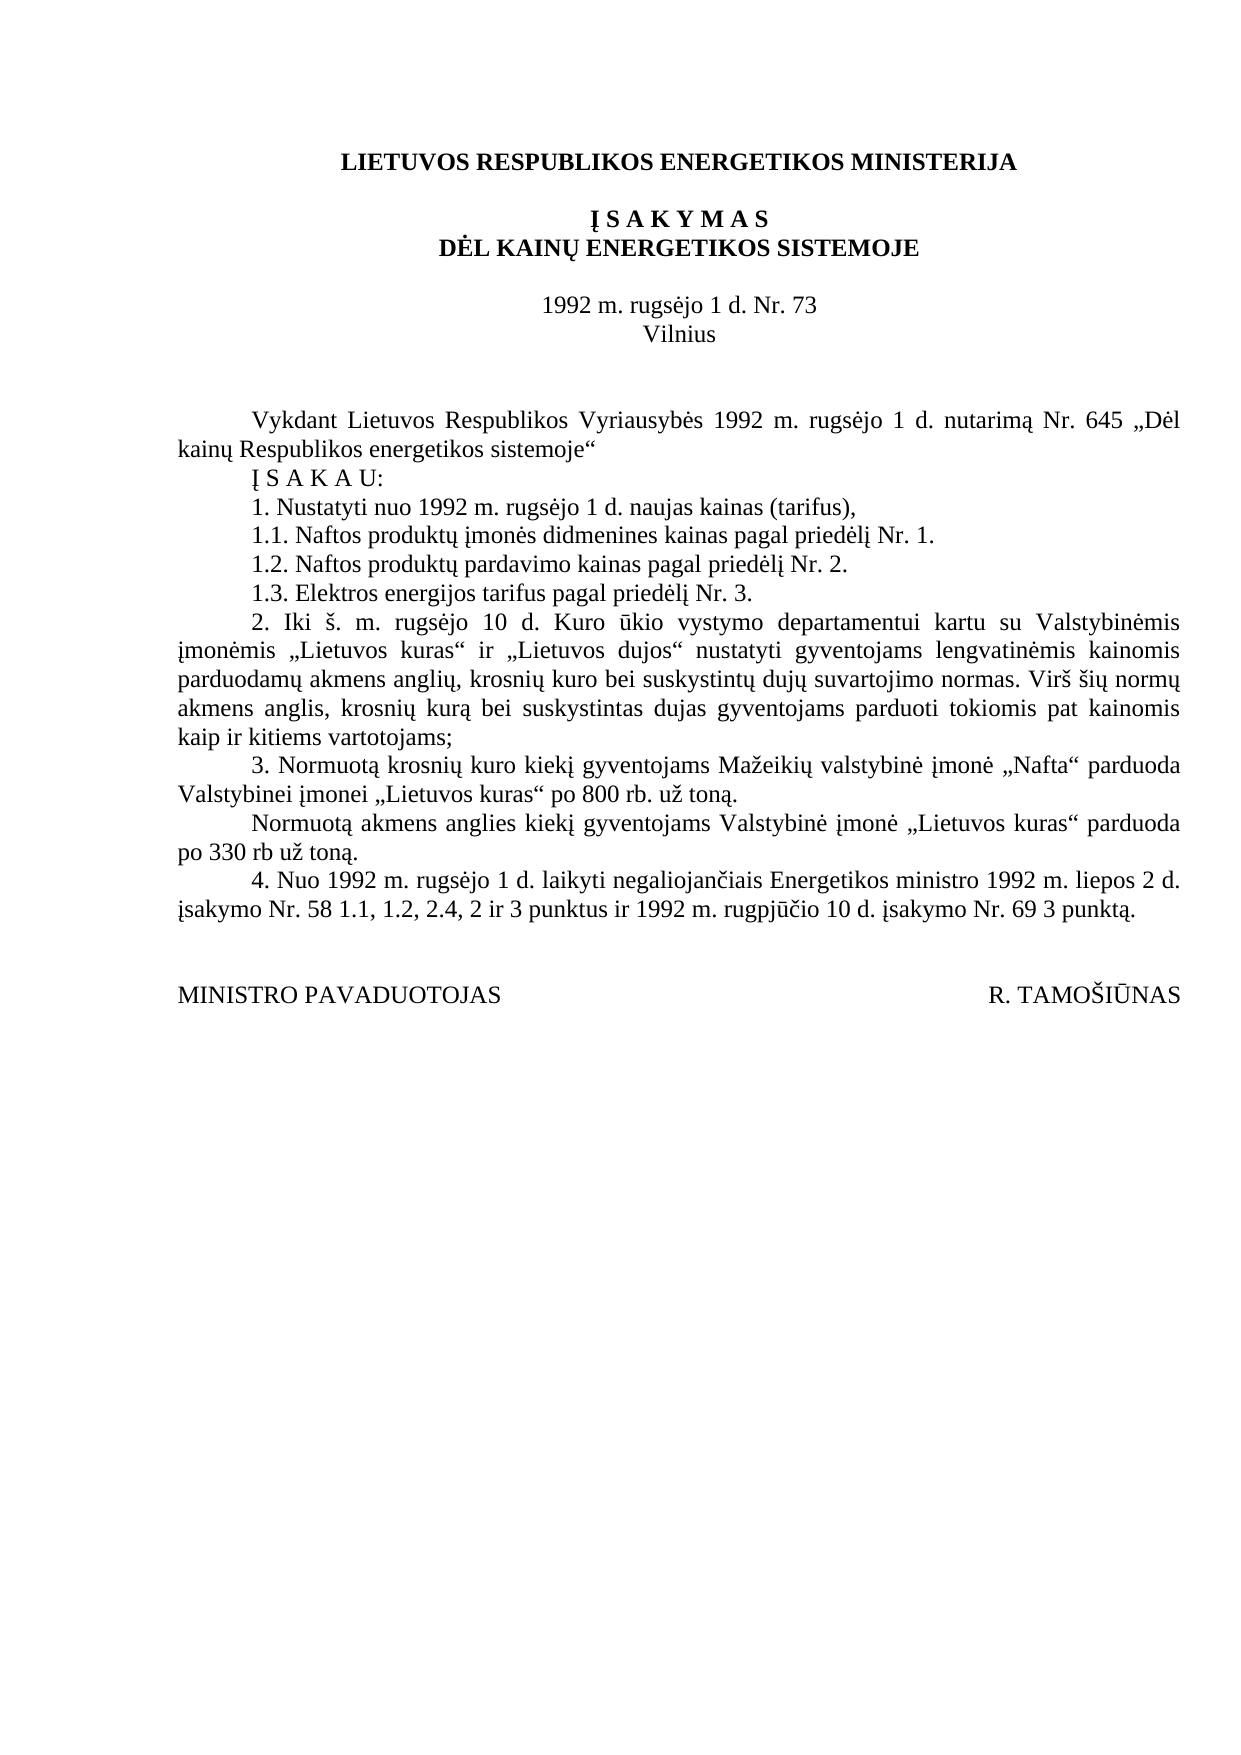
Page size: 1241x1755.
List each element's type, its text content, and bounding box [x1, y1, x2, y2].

text 1.2. Naftos produktų pardavimo kainas pagal priedėlį Nr. 2. [177, 549, 1181, 578]
text 1. Nustatyti nuo 1992 m. rugsėjo 1 d. naujas kainas (tarifus), [177, 492, 1181, 521]
text 3. Normuotą krosnių kuro kiekį gyventojams Mažeikių valstybinė įmonė „Nafta“ parduoda Valstybinei įmonei „Lietuvos kuras“ po 800 rb. už toną. [177, 751, 1181, 808]
text 1.3. Elektros energijos tarifus pagal priedėlį Nr. 3. [177, 578, 1181, 607]
text DĖL KAINŲ ENERGETIKOS SISTEMOJE [177, 233, 1181, 262]
text Į S A K Y M A S [177, 204, 1181, 233]
text LIETUVOS RESPUBLIKOS ENERGETIKOS MINISTERIJA [177, 147, 1181, 176]
text Vykdant Lietuvos Respublikos Vyriausybės 1992 m. rugsėjo 1 d. nutarimą Nr. 645 „Dėl kainų Respublikos energetikos sistemoje“ [177, 406, 1181, 463]
text 4. Nuo 1992 m. rugsėjo 1 d. laikyti negaliojančiais Energetikos ministro 1992 m. liepos 2 d. įsakymo Nr. 58 1.1, 1.2, 2.4, 2 ir 3 punktus ir 1992 m. rugpjūčio 10 d. įsakymo Nr. 69 3 punktą. [177, 866, 1181, 923]
text Vilnius [177, 319, 1181, 348]
text 1992 m. rugsėjo 1 d. Nr. 73 [177, 291, 1181, 319]
text Normuotą akmens anglies kiekį gyventojams Valstybinė įmonė „Lietuvos kuras“ parduoda po 330 rb už toną. [177, 808, 1181, 866]
text ĮSAKAU: [177, 463, 1181, 492]
text 2. Iki š. m. rugsėjo 10 d. Kuro ūkio vystymo departamentui kartu su Valstybinėmis įmonėmis „Lietuvos kuras“ ir „Lietuvos dujos“ nustatyti gyventojams lengvatinėmis kainomis parduodamų akmens anglių, krosnių kuro bei suskystintų dujų suvartojimo normas. Virš šių normų akmens anglis, krosnių kurą bei suskystintas dujas gyventojams parduoti tokiomis pat kainomis kaip ir kitiems vartotojams; [177, 607, 1181, 751]
text 1.1. Naftos produktų įmonės didmenines kainas pagal priedėlį Nr. 1. [177, 521, 1181, 549]
text MINISTRO PAVADUOTOJAS R. TAMOŠIŪNAS [177, 981, 1181, 1009]
